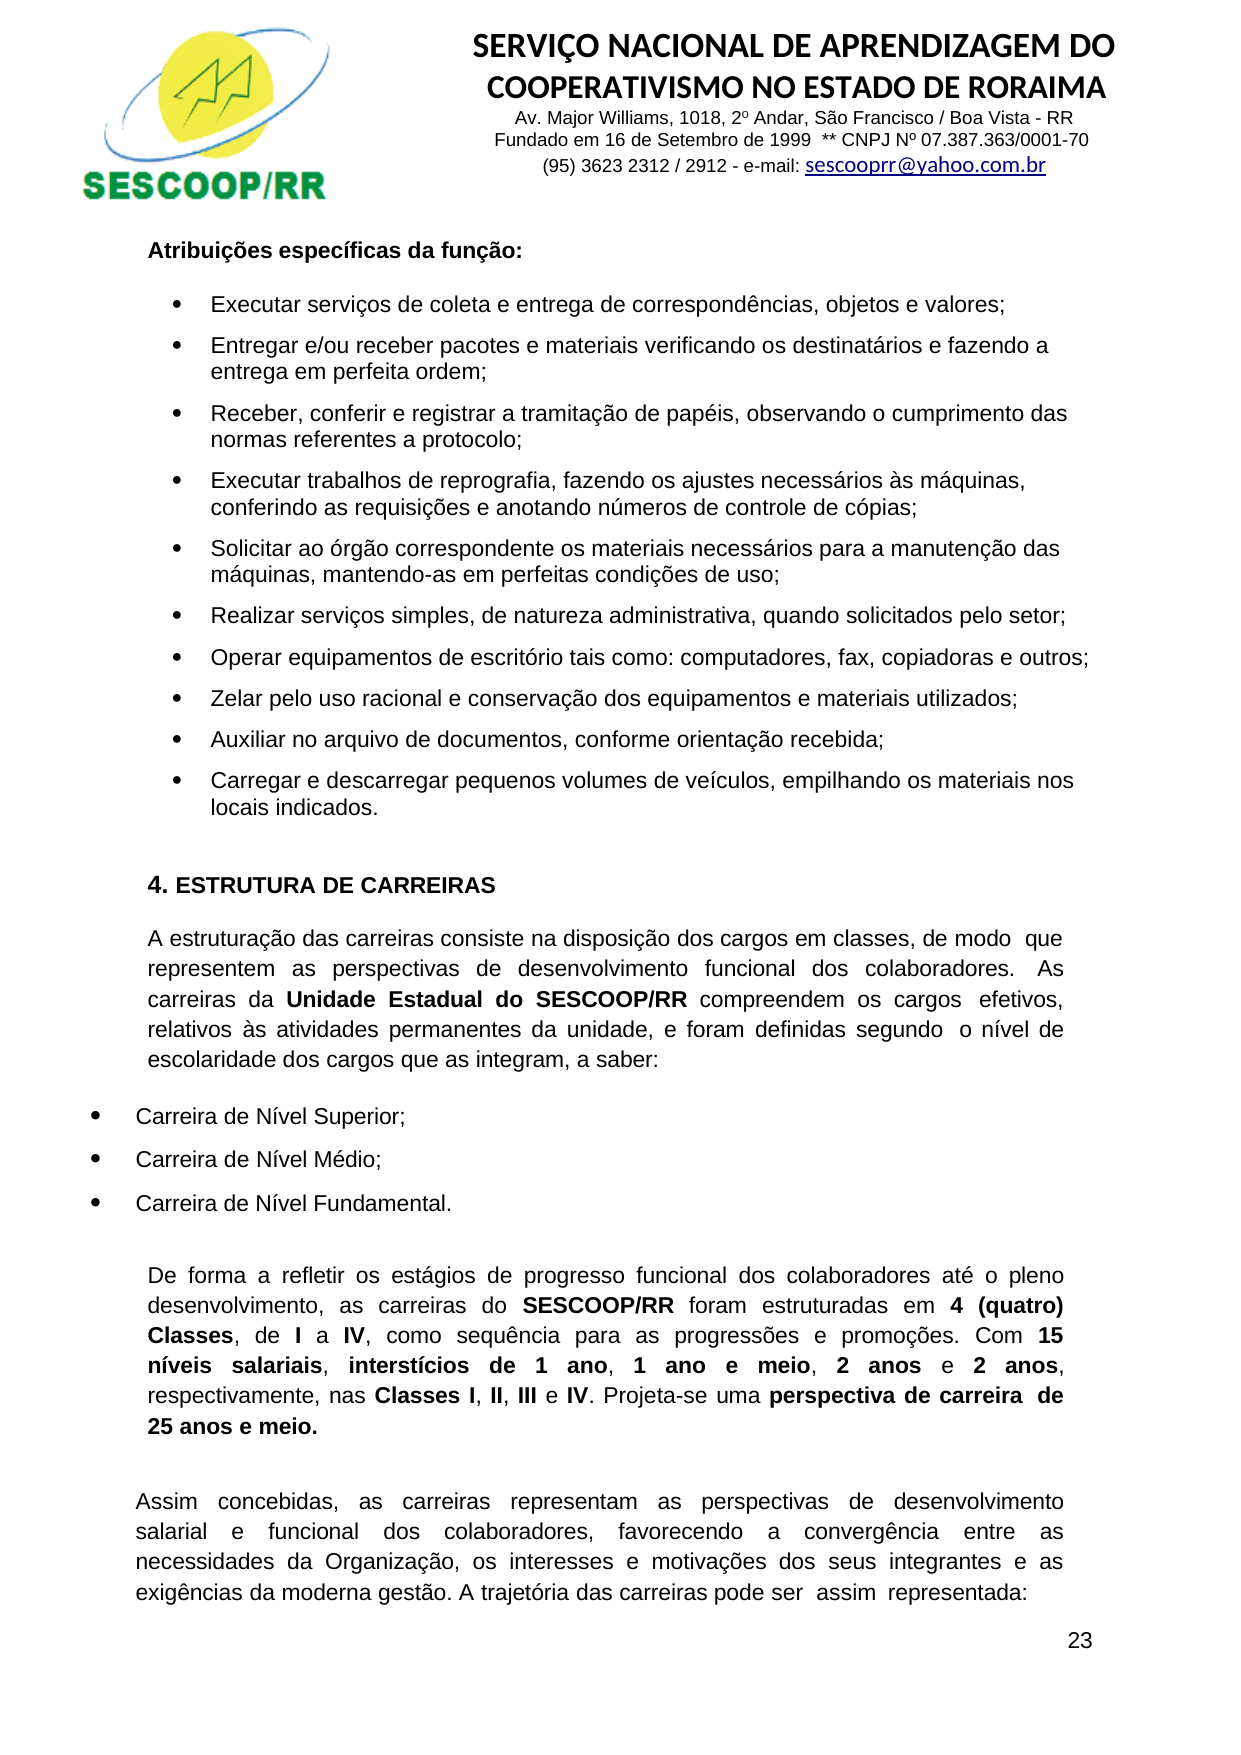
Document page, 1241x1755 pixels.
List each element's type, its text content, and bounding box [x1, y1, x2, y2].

list Carreira de Nível Médio; [91, 1146, 1105, 1173]
list Carregar e descarregar pequenos volumes de veículos, empilhando os materiais nos locais indicados. [173, 767, 1105, 820]
list Receber, conferir e registrar a tramitação de papéis, observando o cumprimento das normas referentes a protocolo; [173, 399, 1105, 452]
list Entregar e/ou receber pacotes e materiais verificando os destinatários e fazendo a entrega em perfeita ordem; [173, 332, 1105, 384]
list Zelar pelo uso racional e conservação dos equipamentos e materiais utilizados; [173, 685, 1105, 711]
list Solicitar ao órgão correspondente os materiais necessários para a manutenção das máquinas, mantendo-as em perfeitas condições de uso; [173, 535, 1105, 587]
list Operar equipamentos de escritório tais como: computadores, fax, copiadoras e outros; [173, 643, 1105, 670]
text A estruturação das carreiras consiste na disposição dos cargos em classes, de modo que representem as perspectivas de desenvolvimento funcional dos colaboradores. As carreiras da Unidade Estadual do SESCOOP/RR compreendem os cargos efetivos, relativos às atividades permanentes da unidade, e foram definidas segundo o nível de escolaridade dos cargos que as integram, a saber: [147, 925, 1064, 1072]
text Atribuições específicas da função: [147, 210, 1105, 263]
list Executar serviços de coleta e entrega de correspondências, objetos e valores; [173, 291, 1105, 317]
list Auxiliar no arquivo de documentos, conforme orientação recebida; [173, 726, 1105, 752]
list Executar trabalhos de reprografia, fazendo os ajustes necessários às máquinas, conferindo as requisições e anotando números de controle de cópias; [173, 467, 1105, 520]
list Carreira de Nível Superior; [91, 1103, 1105, 1130]
list ESTRUTURA DE CARREIRAS [147, 869, 1105, 898]
text Assim concebidas, as carreiras representam as perspectivas de desenvolvimento salarial e funcional dos colaboradores, favorecendo a convergência entre as necessidades da Organização, os interesses e motivações dos seus integrantes e as exigências da moderna gestão. A trajetória das carreiras pode ser assim representada: [135, 1488, 1064, 1605]
list Carreira de Nível Fundamental. [91, 1190, 1105, 1217]
list Realizar serviços simples, de natureza administrativa, quando solicitados pelo setor; [173, 602, 1105, 629]
text De forma a refletir os estágios de progresso funcional dos colaboradores até o pleno desenvolvimento, as carreiras do SESCOOP/RR foram estruturadas em 4 (quatro) Classes, de I a IV, como sequência para as progressões e promoções. Com 15 níveis salariais, interstícios de 1 ano, 1 ano e meio, 2 anos e 2 anos, respectivamente, nas Classes I, II, III e IV. Projeta-se uma perspectiva de carreira de 25 anos e meio. [147, 1262, 1064, 1439]
